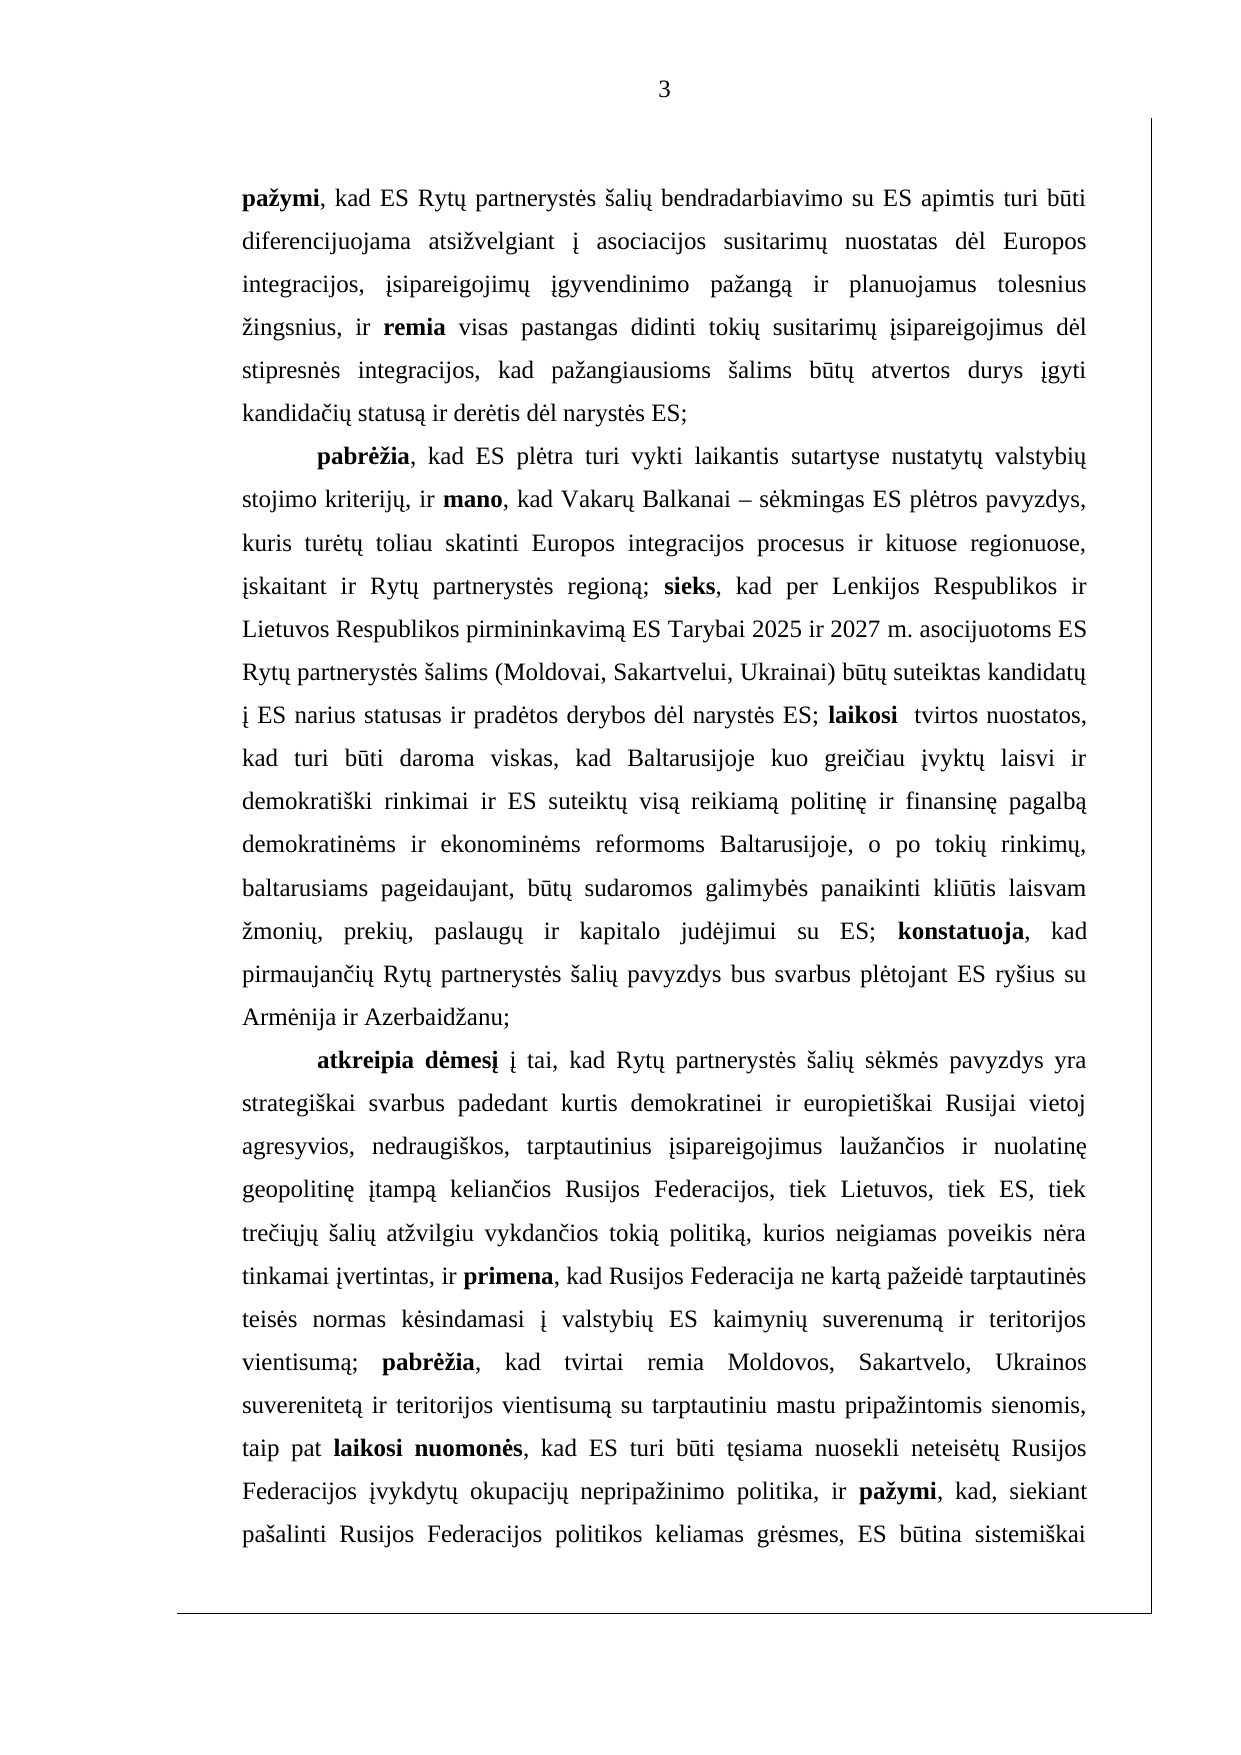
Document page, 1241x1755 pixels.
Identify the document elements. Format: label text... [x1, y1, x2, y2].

text laikosi nuomonės, kad ES užsienio ir vystomojo bendradarbiavimo politika turi užtikrinti stabilumo, saugumo ir ekonominius interesus mūsų kaimynystėje; pažymi, kad ES Rytų partnerystės šalių bendradarbiavimo su ES apimtis turi būti diferencijuojama atsižvelgiant į asociacijos susitarimų nuostatas dėl Europos integracijos, įsipareigojimų įgyvendinimo pažangą ir planuojamus tolesnius žingsnius, ir remia visas pastangas didinti tokių susitarimų įsipareigojimus dėl stipresnės integracijos, kad pažangiausioms šalims būtų atvertos durys įgyti kandidačių statusą ir derėtis dėl narystės ES; [177, 118, 1151, 377]
text atkreipia dėmesį į tai, kad Rytų partnerystės šalių sėkmės pavyzdys yra strategiškai svarbus padedant kurtis demokratinei ir europietiškai Rusijai vietoj agresyvios, nedraugiškos, tarptautinius įsipareigojimus laužančios ir nuolatinę geopolitinę įtampą keliančios Rusijos Federacijos, tiek Lietuvos, tiek ES, tiek trečiųjų šalių atžvilgiu vykdančios tokią politiką, kurios neigiamas poveikis nėra tinkamai įvertintas, ir primena, kad Rusijos Federacija ne kartą pažeidė tarptautinės teisės normas kėsindamasi į valstybių ES kaimynių suverenumą ir teritorijos vientisumą; pabrėžia, kad tvirtai remia Moldovos, Sakartvelo, Ukrainos suverenitetą ir teritorijos vientisumą su tarptautiniu mastu pripažintomis sienomis, taip pat laikosi nuomonės, kad ES turi būti tęsiama nuosekli neteisėtų Rusijos Federacijos įvykdytų okupacijų nepripažinimo politika, ir pažymi, kad, siekiant pašalinti Rusijos Federacijos politikos keliamas grėsmes, ES būtina sistemiškai [177, 981, 1152, 1613]
text pabrėžia, kad ES plėtra turi vykti laikantis sutartyse nustatytų valstybių stojimo kriterijų, ir mano, kad Vakarų Balkanai – sėkmingas ES plėtros pavyzdys, kuris turėtų toliau skatinti Europos integracijos procesus ir kituose regionuose, įskaitant ir Rytų partnerystės regioną; sieks, kad per Lenkijos Respublikos ir Lietuvos Respublikos pirmininkavimą ES Tarybai 2025 ir 2027 m. asocijuotoms ES Rytų partnerystės šalims (Moldovai, Sakartvelui, Ukrainai) būtų suteiktas kandidatų į ES narius statusas ir pradėtos derybos dėl narystės ES; laikosi tvirtos nuostatos, kad turi būti daroma viskas, kad Baltarusijoje kuo greičiau įvyktų laisvi ir demokratiški rinkimai ir ES suteiktų visą reikiamą politinę ir finansinę pagalbą demokratinėms ir ekonominėms reformoms Baltarusijoje, o po tokių rinkimų, baltarusiams pageidaujant, būtų sudaromos galimybės panaikinti kliūtis laisvam žmonių, prekių, paslaugų ir kapitalo judėjimui su ES; konstatuoja, kad pirmaujančių Rytų partnerystės šalių pavyzdys bus svarbus plėtojant ES ryšius su Armėnija ir Azerbaidžanu; [177, 377, 1152, 981]
